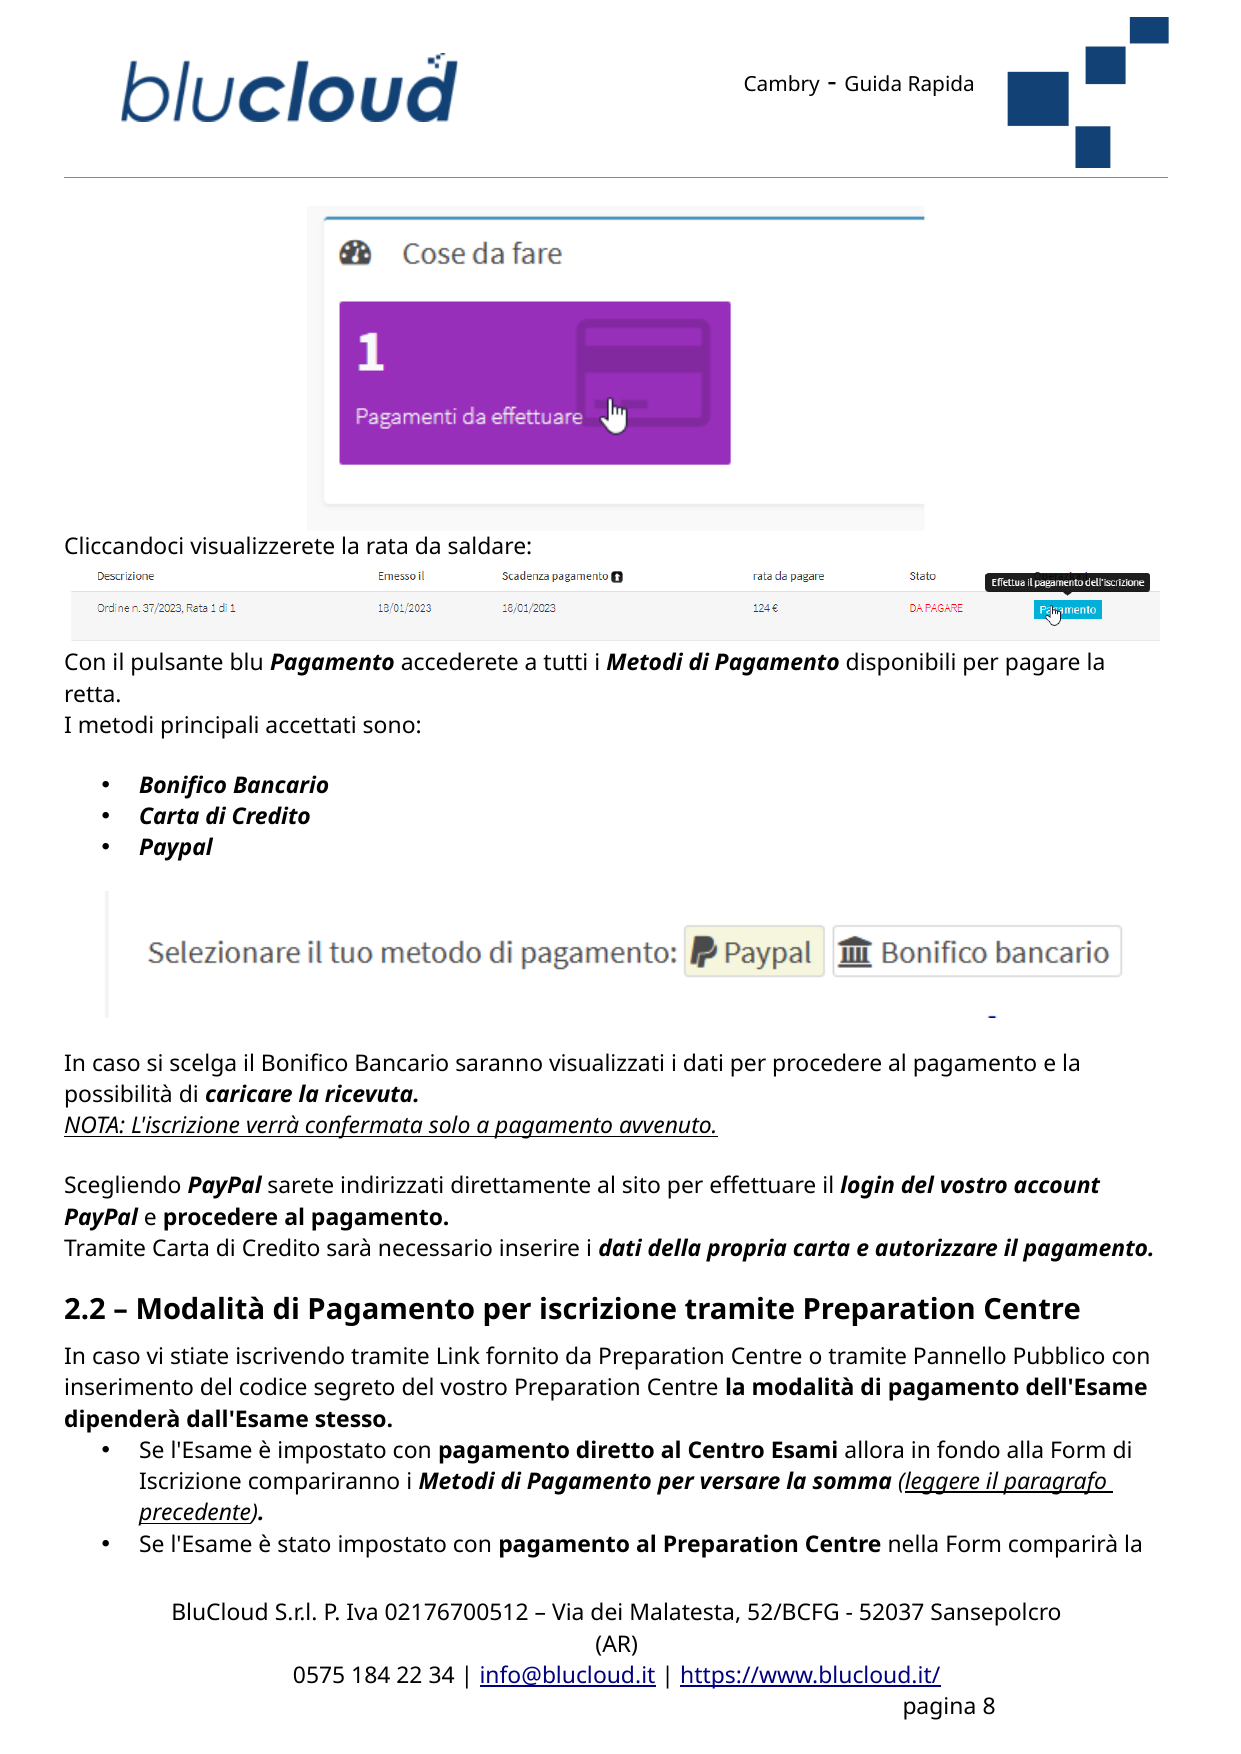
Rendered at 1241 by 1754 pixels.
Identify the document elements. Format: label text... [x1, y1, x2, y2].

text Scegliendo PayPal sarete indirizzati direttamente al sito per effettuare il login del vostro account PayPal e procedere al pagamento. [64, 1169, 1168, 1232]
picture [1007, 17, 1169, 168]
picture [307, 206, 925, 531]
list Carta di Credito [101, 800, 1168, 831]
list Se l'Esame è stato impostato con pagamento al Preparation Centre nella Form comparirà la [101, 1528, 1168, 1559]
subtitle 2.2 – Modalità di Pagamento per iscrizione tramite Preparation Centre [64, 1288, 1168, 1328]
text NOTA: L'iscrizione verrà confermata solo a pagamento avvenuto. [64, 1109, 1168, 1140]
text Cliccandoci visualizzerete la rata da saldare: [64, 207, 1168, 562]
list Paypal [101, 831, 1168, 863]
text In caso si scelga il Bonifico Bancario saranno visualizzati i dati per procedere al pagamento e la possibilità di caricare la ricevuta. [64, 1047, 1168, 1109]
text In caso vi stiate iscrivendo tramite Link fornito da Preparation Centre o tramite Pannello Pubblico con inserimento del codice segreto del vostro Preparation Centre la modalità di pagamento dell'Esame dipenderà dall'Esame stesso. [64, 1340, 1168, 1434]
picture [121, 53, 458, 122]
picture [104, 891, 1127, 1018]
text I metodi principali accettati sono: [64, 709, 1168, 740]
text Con il pulsante blu Pagamento accederete a tutti i Metodi di Pagamento disponibili per pagare la retta. [64, 562, 1168, 709]
text Tramite Carta di Credito sarà necessario inserire i dati della propria carta e autorizzare il pagamento. [64, 1232, 1168, 1263]
list Bonifico Bancario [101, 769, 1168, 800]
picture [71, 561, 1160, 647]
list Se l'Esame è impostato con pagamento diretto al Centro Esami allora in fondo alla Form di Iscrizione compariranno i Metodi di Pagamento per versare la somma (leggere il paragrafo precedente). [101, 1434, 1168, 1528]
